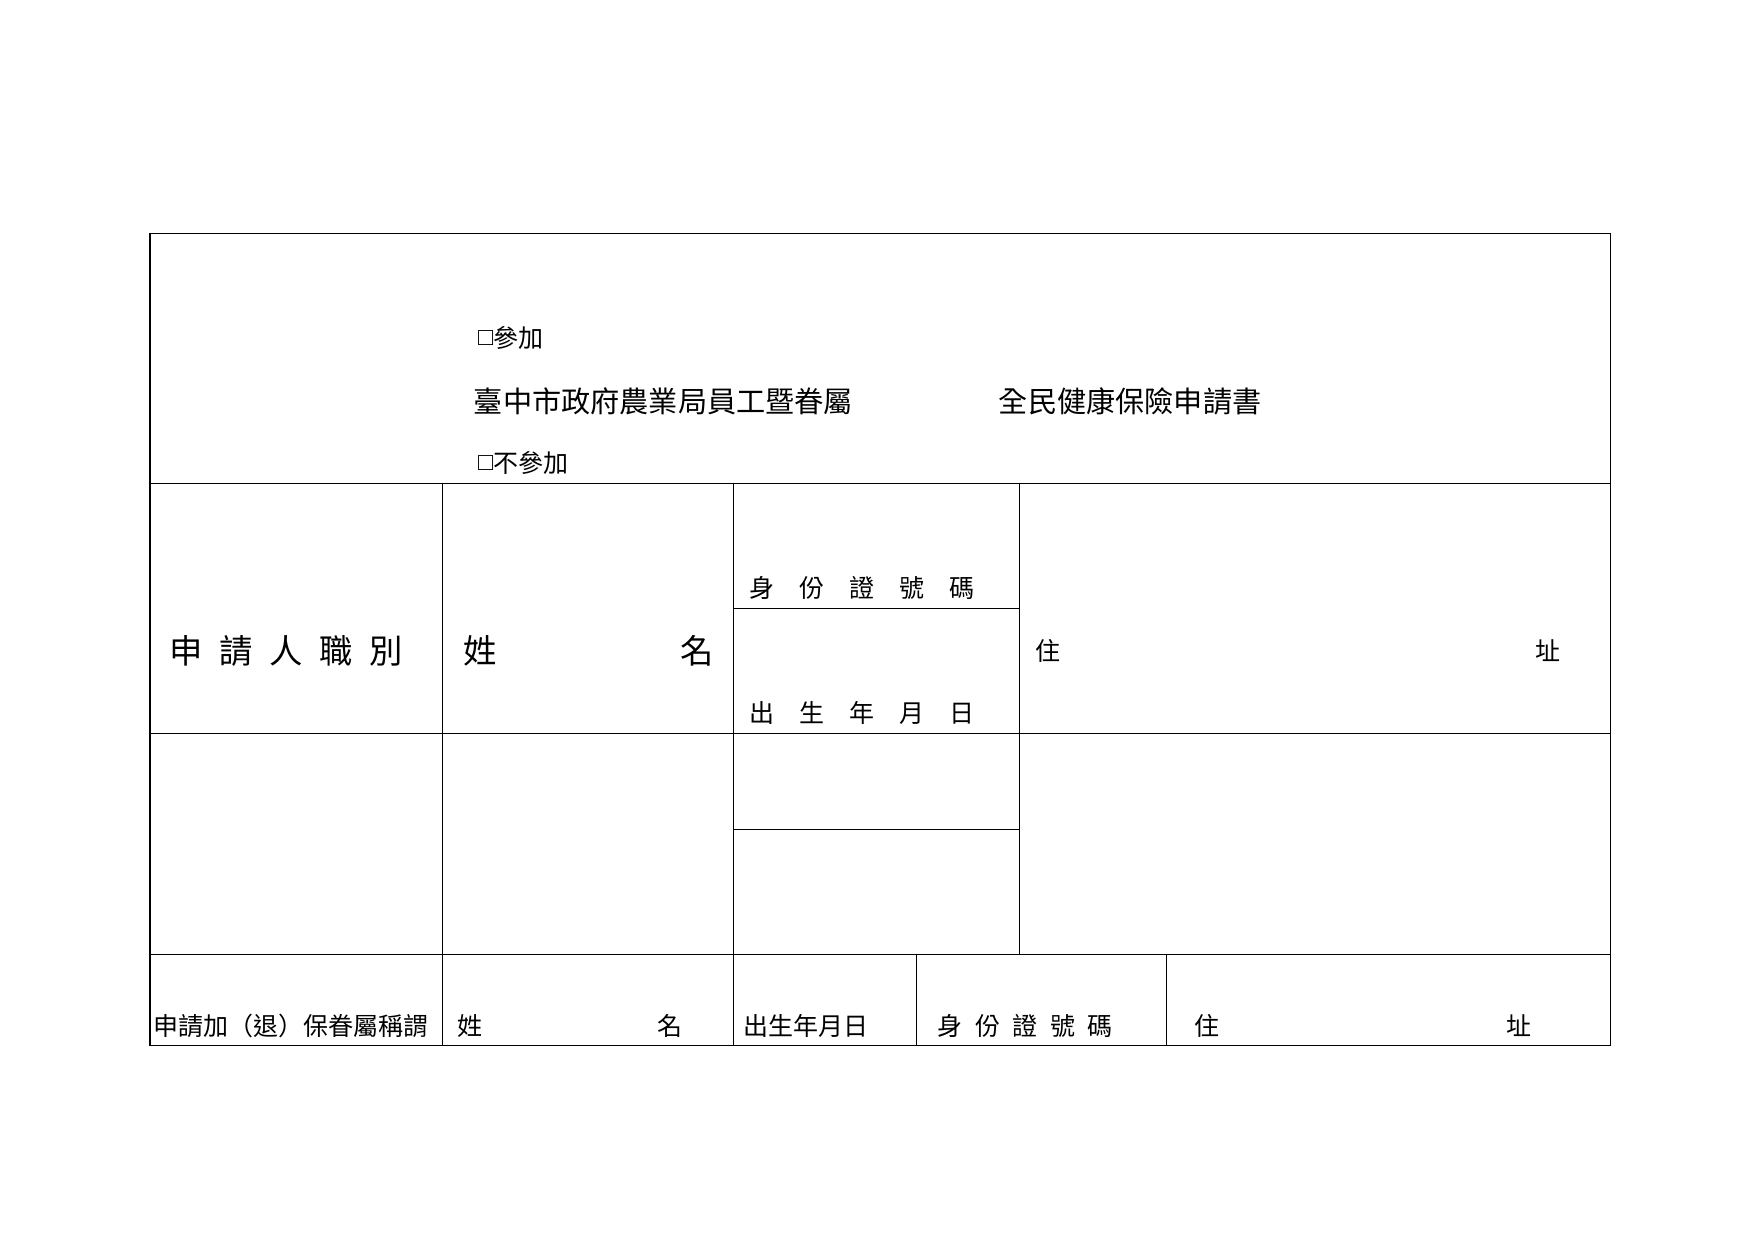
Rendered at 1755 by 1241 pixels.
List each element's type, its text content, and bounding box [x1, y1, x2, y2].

table_cell [1020, 734, 1610, 953]
table_cell 身 份 證 號 碼 [917, 955, 1166, 1045]
table_header □參加 臺中市政府農業局員工暨眷屬 全民健康保險申請書 □不參加 [151, 234, 1610, 483]
table_cell 住 址 [1020, 484, 1610, 733]
table_cell 申請加（退）保眷屬稱謂 [151, 955, 442, 1045]
table_cell 身 份 證 號 碼 [734, 484, 1019, 608]
table_cell 出 生 年 月 日 [734, 609, 1019, 733]
table_cell 出生年月日 [734, 955, 916, 1045]
table_cell [151, 734, 442, 953]
table_cell 申 請 人 職 別 [151, 484, 442, 733]
table_cell 姓 名 [443, 484, 733, 733]
table_cell [734, 830, 1019, 953]
table_cell 住 址 [1167, 955, 1610, 1045]
table_cell [734, 734, 1019, 828]
table_cell 姓 名 [443, 955, 733, 1045]
table_cell [443, 734, 733, 953]
